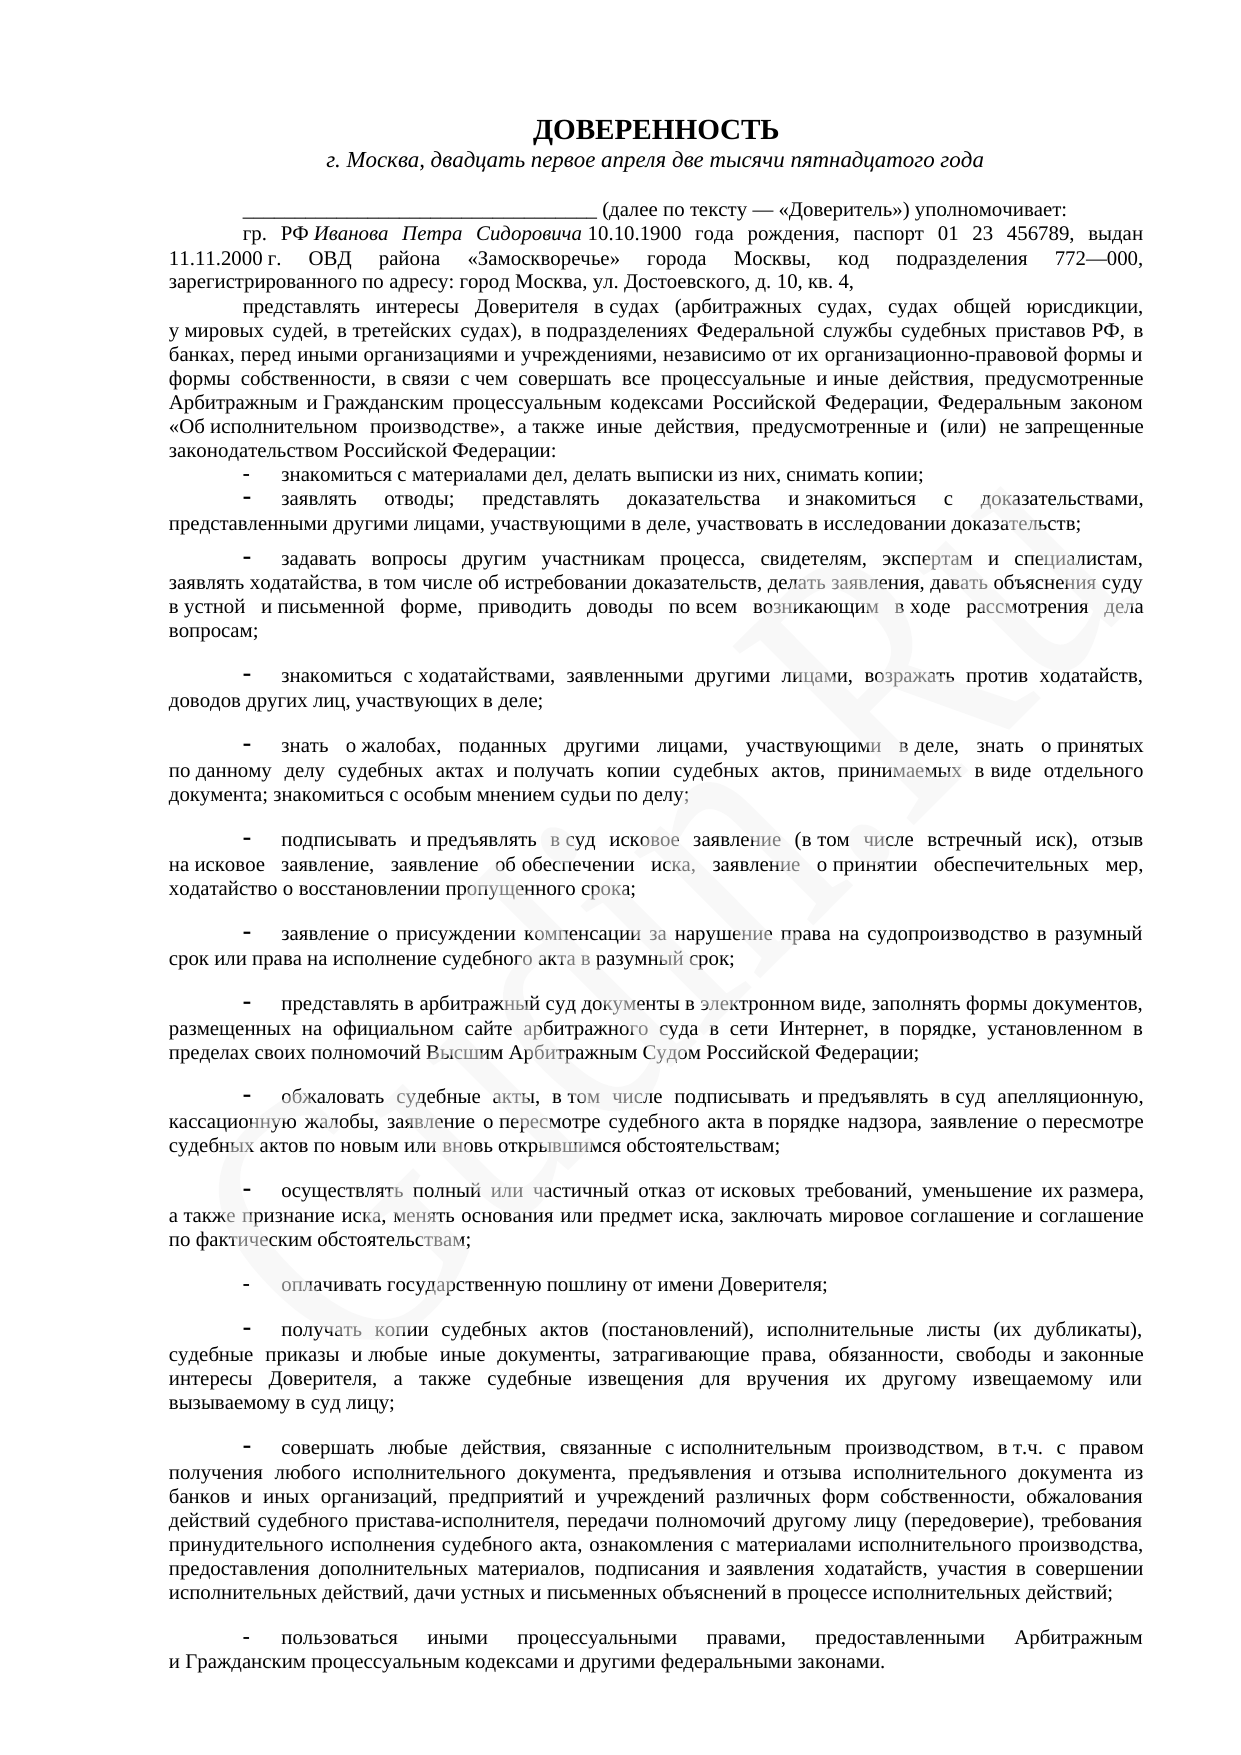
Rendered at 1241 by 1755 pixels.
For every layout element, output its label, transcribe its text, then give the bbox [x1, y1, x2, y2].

text гр. РФ Иванова Петра Сидоровича 10.10.1900 года рождения, паспорт 01 23 456789, выдан 11.11.2000 г. ОВД района «Замоскворечье» города Москвы, код подразделения 772—000, зарегистрированного по адресу: город Москва, ул. Достоевского, д. 10, кв. 4, [169, 221, 1144, 293]
list заявление о присуждении компенсации за нарушение права на судопроизводство в разумный срок или права на исполнение судебного акта в разумный срок; [555, 921, 669, 970]
list оплачивать государственную пошлину от имени Доверителя; [169, 1272, 278, 1296]
list осуществлять полный или частичный отказ от исковых требований, уменьшение их размера, а также признание иска, менять основания или предмет иска, заключать мировое соглашение и соглашение по фактическим обстоятельствам; [241, 1178, 431, 1251]
list представлять в арбитражный суд документы в электронном виде, заполнять формы документов, размещенных на официальном сайте арбитражного суда в сети Интернет, в порядке, установленном в пределах своих полномочий Высшим Арбитражным Судом Российской Федерации; [169, 991, 536, 1064]
list знать о жалобах, поданных другими лицами, участвующими в деле, знать о принятых по данному делу судебных актах и получать копии судебных актов, принимаемых в виде отдельного документа; знакомиться с особым мнением судьи по делу; [169, 733, 918, 806]
list получать копии судебных актов (постановлений), исполнительные листы (их дубликаты), судебные приказы и любые иные документы, затрагивающие права, обязанности, свободы и законные интересы Доверителя, а также судебные извещения для вручения их другому извещаемому или вызываемому в суд лицу; [169, 1317, 1144, 1414]
list знакомиться с материалами дел, делать выписки из них, снимать копии; [169, 462, 1144, 486]
list обжаловать судебные акты, в том числе подписывать и предъявлять в суд апелляционную, кассационную жалобы, заявление о пересмотре судебного акта в порядке надзора, заявление о пересмотре судебных актов по новым или вновь открывшимся обстоятельствам; [514, 1084, 1144, 1157]
list оплачивать государственную пошлину от имени Доверителя; [447, 1272, 1144, 1296]
list задавать вопросы другим участникам процесса, свидетелям, экспертам и специалистам, заявлять ходатайства, в том числе об истребовании доказательств, делать заявления, давать объяснения суду в устной и письменной форме, приводить доводы по всем возникающим в ходе рассмотрения дела вопросам; [1061, 545, 1144, 642]
list знать о жалобах, поданных другими лицами, участвующими в деле, знать о принятых по данному делу судебных актах и получать копии судебных актов, принимаемых в виде отдельного документа; знакомиться с особым мнением судьи по делу; [892, 733, 1144, 806]
list подписывать и предъявлять в суд исковое заявление (в том числе встречный иск), отзыв на исковое заявление, заявление об обеспечении иска, заявление о принятии обеспечительных мер, ходатайство о восстановлении пропущенного срока; [774, 827, 1144, 900]
list осуществлять полный или частичный отказ от исковых требований, уменьшение их размера, а также признание иска, менять основания или предмет иска, заключать мировое соглашение и соглашение по фактическим обстоятельствам; [169, 1178, 239, 1251]
text представлять интересы Доверителя в судах (арбитражных судах, судах общей юрисдикции, у мировых судей, в третейских судах), в подразделениях Федеральной службы судебных приставов РФ, в банках, перед иными организациями и учреждениями, независимо от их организационно-правовой формы и формы собственности, в связи с чем совершать все процессуальные и иные действия, предусмотренные Арбитражным и Гражданским процессуальным кодексами Российской Федерации, Федеральным законом «Об исполнительном производстве», а также иные действия, предусмотренные и (или) не запрещенные законодательством Российской Федерации: [169, 293, 1144, 462]
list заявлять отводы; представлять доказательства и знакомиться с доказательствами, представленными другими лицами, участвующими в деле, участвовать в исследовании доказательств; [1002, 486, 1144, 535]
list знакомиться с ходатайствами, заявленными другими лицами, возражать против ходатайств, доводов других лиц, участвующих в деле; [909, 663, 1144, 712]
list заявлять отводы; представлять доказательства и знакомиться с доказательствами, представленными другими лицами, участвующими в деле, участвовать в исследовании доказательств; [169, 486, 1016, 535]
list заявление о присуждении компенсации за нарушение права на судопроизводство в разумный срок или права на исполнение судебного акта в разумный срок; [759, 921, 1144, 970]
list заявление о присуждении компенсации за нарушение права на судопроизводство в разумный срок или права на исполнение судебного акта в разумный срок; [656, 921, 761, 970]
list подписывать и предъявлять в суд исковое заявление (в том числе встречный иск), отзыв на исковое заявление, заявление об обеспечении иска, заявление о принятии обеспечительных мер, ходатайство о восстановлении пропущенного срока; [679, 827, 811, 900]
list представлять в арбитражный суд документы в электронном виде, заполнять формы документов, размещенных на официальном сайте арбитражного суда в сети Интернет, в порядке, установленном в пределах своих полномочий Высшим Арбитражным Судом Российской Федерации; [524, 991, 650, 1064]
list подписывать и предъявлять в суд исковое заявление (в том числе встречный иск), отзыв на исковое заявление, заявление об обеспечении иска, заявление о принятии обеспечительных мер, ходатайство о восстановлении пропущенного срока; [169, 827, 702, 900]
list обжаловать судебные акты, в том числе подписывать и предъявлять в суд апелляционную, кассационную жалобы, заявление о пересмотре судебного акта в порядке надзора, заявление о пересмотре судебных актов по новым или вновь открывшимся обстоятельствам; [404, 1084, 549, 1157]
list задавать вопросы другим участникам процесса, свидетелям, экспертам и специалистам, заявлять ходатайства, в том числе об истребовании доказательств, делать заявления, давать объяснения суду в устной и письменной форме, приводить доводы по всем возникающим в ходе рассмотрения дела вопросам; [169, 545, 1013, 642]
text __________________________________ (далее по тексту — «Доверитель») уполномочивает: [169, 197, 1144, 221]
list пользоваться иными процессуальными правами, предоставленными Арбитражным и Гражданским процессуальным кодексами и другими федеральными законами. [169, 1625, 1144, 1673]
list совершать любые действия, связанные с исполнительным производством, в т.ч. с правом получения любого исполнительного документа, предъявления и отзыва исполнительного документа из банков и иных организаций, предприятий и учреждений различных форм собственности, обжалования действий судебного пристава-исполнителя, передачи полномочий другому лицу (передоверие), требования принудительного исполнения судебного акта, ознакомления с материалами исполнительного производства, предоставления дополнительных материалов, подписания и заявления ходатайств, участия в совершении исполнительных действий, дачи устных и письменных объяснений в процессе исполнительных действий; [169, 1435, 1144, 1604]
list представлять в арбитражный суд документы в электронном виде, заполнять формы документов, размещенных на официальном сайте арбитражного суда в сети Интернет, в порядке, установленном в пределах своих полномочий Высшим Арбитражным Судом Российской Федерации; [676, 991, 1144, 1064]
list оплачивать государственную пошлину от имени Доверителя; [298, 1272, 440, 1296]
list заявление о присуждении компенсации за нарушение права на судопроизводство в разумный срок или права на исполнение судебного акта в разумный срок; [169, 921, 542, 970]
list обжаловать судебные акты, в том числе подписывать и предъявлять в суд апелляционную, кассационную жалобы, заявление о пересмотре судебного акта в порядке надзора, заявление о пересмотре судебных актов по новым или вновь открывшимся обстоятельствам; [169, 1084, 442, 1157]
list знакомиться с ходатайствами, заявленными другими лицами, возражать против ходатайств, доводов других лиц, участвующих в деле; [169, 663, 831, 712]
list осуществлять полный или частичный отказ от исковых требований, уменьшение их размера, а также признание иска, менять основания или предмет иска, заключать мировое соглашение и соглашение по фактическим обстоятельствам; [415, 1178, 1144, 1251]
text ДОВЕРЕННОСТЬ г. Москва, двадцать первое апреля две тысячи пятнадцатого года [169, 112, 1144, 172]
list задавать вопросы другим участникам процесса, свидетелям, экспертам и специалистам, заявлять ходатайства, в том числе об истребовании доказательств, делать заявления, давать объяснения суду в устной и письменной форме, приводить доводы по всем возникающим в ходе рассмотрения дела вопросам; [952, 545, 1092, 642]
